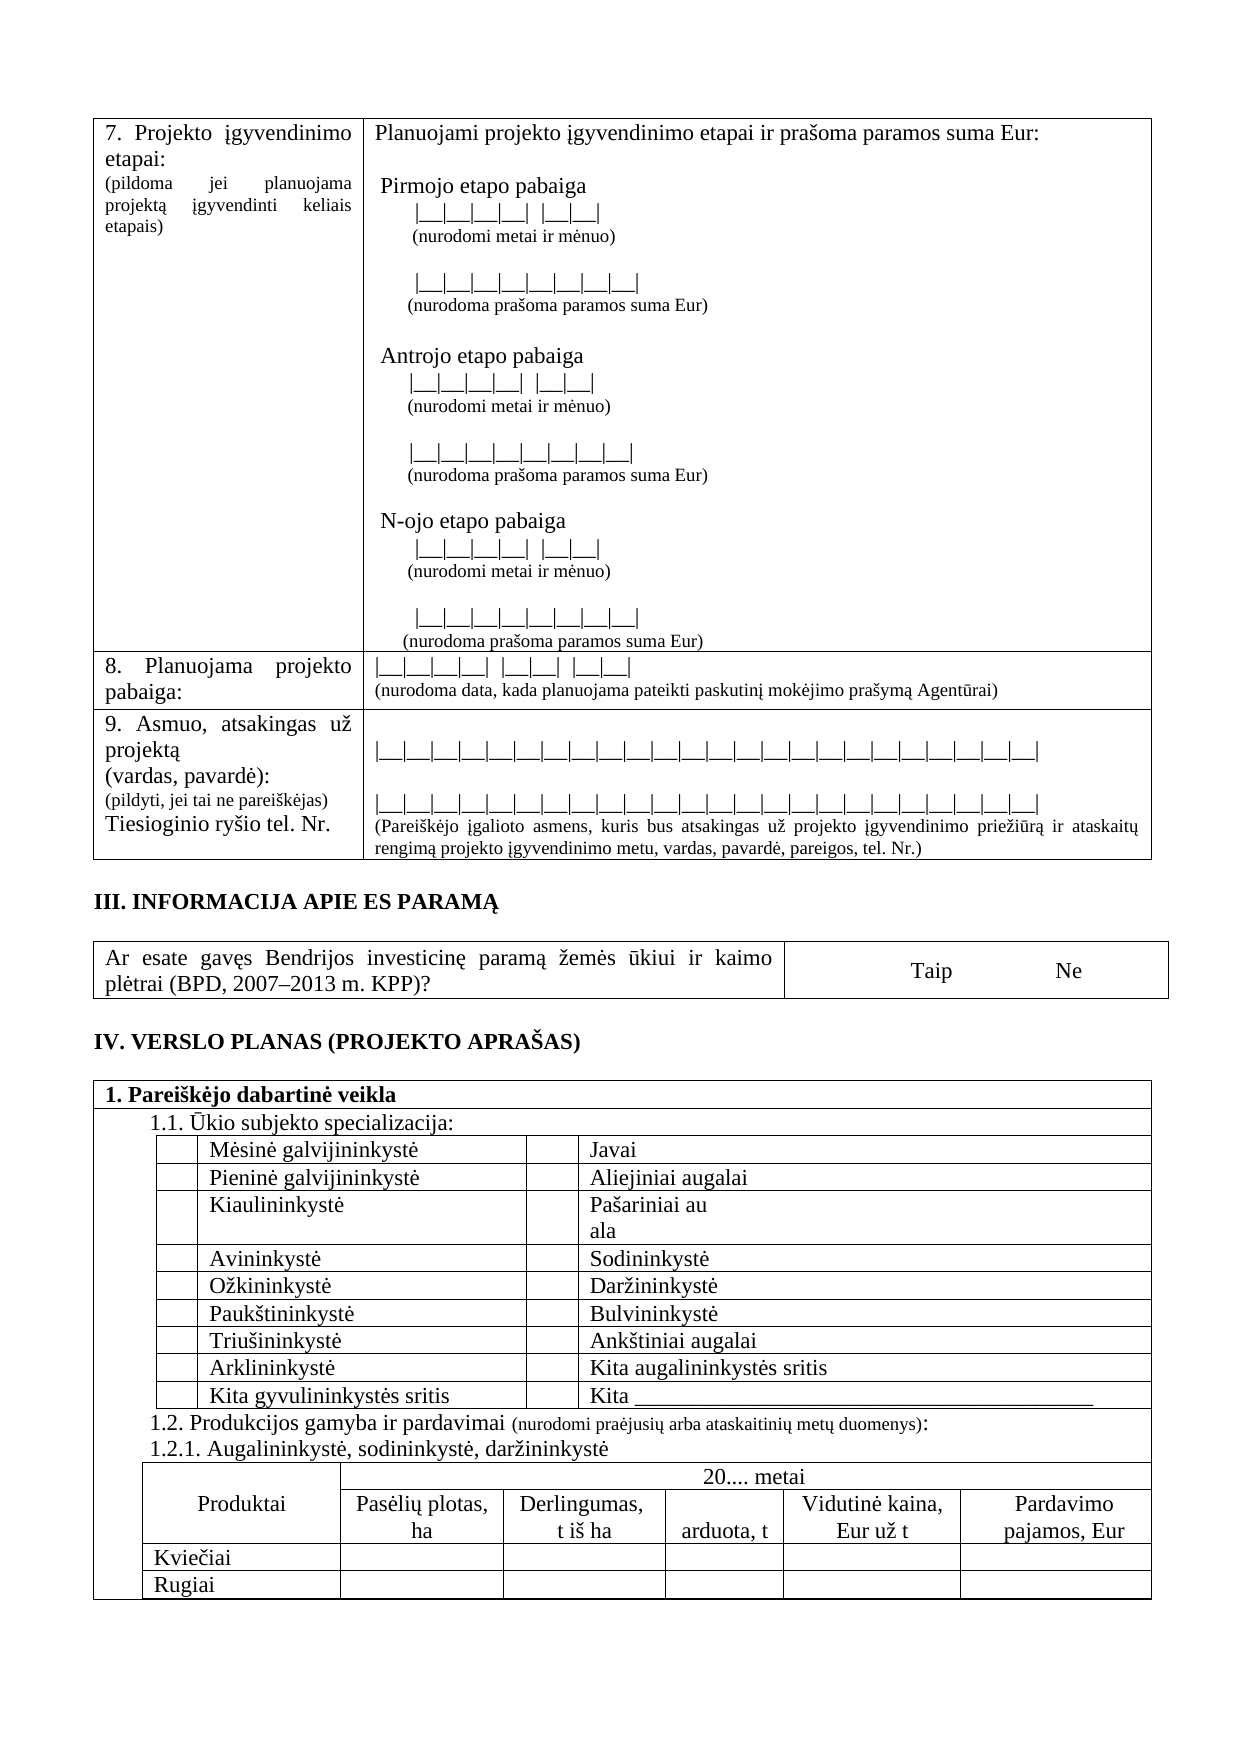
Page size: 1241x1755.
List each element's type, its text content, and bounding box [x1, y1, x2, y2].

table_cell [157, 1191, 197, 1244]
table_cell Pardavimo pajamos, Eur [961, 1490, 1151, 1543]
table_cell 7. Projekto įgyvendinimo etapai: (pildoma jei planuojama projektą įgyvendinti keliais etapais) [94, 119, 363, 651]
table_cell [157, 1300, 197, 1326]
table_cell arduota, t [666, 1490, 783, 1543]
table_cell [784, 1571, 960, 1598]
table_cell [527, 1300, 578, 1326]
table_cell Pašariniai au ala [579, 1191, 1151, 1244]
table_cell Pieninė galvijininkystė [198, 1164, 526, 1190]
table_header Taip Ne [785, 942, 1168, 998]
table_cell [527, 1245, 578, 1271]
table_cell [961, 1571, 1151, 1598]
table_cell Daržininkystė [579, 1272, 1151, 1298]
table_cell [157, 1272, 197, 1298]
table_cell Arklininkystė [198, 1354, 526, 1381]
table_header Produktai [143, 1463, 340, 1543]
table_cell [157, 1164, 197, 1190]
table_cell [504, 1544, 665, 1570]
table_cell [527, 1382, 578, 1408]
table_cell [527, 1354, 578, 1381]
table_cell [157, 1354, 197, 1381]
table_cell Pasėlių plotas, ha [341, 1490, 503, 1543]
table_cell Vidutinė kaina, Eur už t [784, 1490, 960, 1543]
table_cell [666, 1544, 783, 1570]
table_header Javai [579, 1136, 1151, 1163]
table_cell 8. Planuojama projekto pabaiga: [94, 652, 363, 709]
table_cell Kita augalininkystės sritis [579, 1354, 1151, 1381]
table_cell [157, 1245, 197, 1271]
table_cell Kita ________________________________________ [579, 1382, 1151, 1408]
table_cell Kiaulininkystė [198, 1191, 526, 1244]
table_cell [527, 1272, 578, 1298]
table_cell Triušininkystė [198, 1327, 526, 1353]
table_cell |__|__|__|__|__|__|__|__|__|__|__|__|__|__|__|__|__|__|__|__|__|__|__|__| |__|__|__|__|__|__|__|__|__|__|__|__|__|__|__|__|__|__|__|__|__|__|__|__| (Pareiškėjo įgalioto asmens, kuris bus atsakingas už projekto įgyvendinimo priežiūrą ir ataskaitų rengimą projekto įgyvendinimo metu, vardas, pavardė, pareigos, tel. Nr.) [364, 710, 1151, 858]
table_cell 1.1. Ūkio subjekto specializacija: 1.2. Produkcijos gamyba ir pardavimai (nurodomi praėjusių arba ataskaitinių metų duomenys): 1.2.1. Augalininkystė, sodininkystė, daržininkystė 1.2.2. Pieninė galvijininkystė Pieno kvota |__|__|__|__|(t) Ar planuojate didinti pieno gamybos apimtis? Taip Ne Jei taip, nurodyti planuojamą pieno kvotos įsigijimo šaltinį: 1.2.3. Mėsinė gyvulininkystė, paukštininkystė 1.2.4. Kita gamyba, paslaugos [94, 1109, 1151, 1599]
table_header 1. Pareiškėjo dabartinė veikla [94, 1081, 1151, 1108]
table_header 20.... metai [341, 1463, 1151, 1489]
table_cell [157, 1327, 197, 1353]
table_cell [157, 1382, 197, 1408]
table_cell Kita gyvulininkystės sritis [198, 1382, 526, 1408]
table_cell Aliejiniai augalai [579, 1164, 1151, 1190]
table_cell Avininkystė [198, 1245, 526, 1271]
table_header [527, 1136, 578, 1163]
text III. INFORMACIJA APIE ES PARAMĄ [94, 888, 1152, 914]
text IV. VERSLO PLANAS (PROJEKTO APRAŠAS) [94, 1028, 1152, 1054]
table_cell Paukštininkystė [198, 1300, 526, 1326]
table_cell [961, 1544, 1151, 1570]
table_cell Derlingumas, t iš ha [504, 1490, 665, 1543]
table_cell Planuojami projekto įgyvendinimo etapai ir prašoma paramos suma Eur: Pirmojo etapo pabaiga |__|__|__|__| |__|__| (nurodomi metai ir mėnuo) |__|__|__|__|__|__|__|__| (nurodoma prašoma paramos suma Eur) Antrojo etapo pabaiga |__|__|__|__| |__|__| (nurodomi metai ir mėnuo) |__|__|__|__|__|__|__|__| (nurodoma prašoma paramos suma Eur) N-ojo etapo pabaiga |__|__|__|__| |__|__| (nurodomi metai ir mėnuo) |__|__|__|__|__|__|__|__| (nurodoma prašoma paramos suma Eur) [364, 119, 1151, 651]
table_cell [527, 1327, 578, 1353]
table_cell Sodininkystė [579, 1245, 1151, 1271]
table_cell [341, 1571, 503, 1598]
table_header Mėsinė galvijininkystė [198, 1136, 526, 1163]
table_cell Rugiai [143, 1571, 340, 1598]
table_cell Kviečiai [143, 1544, 340, 1570]
table_cell [504, 1571, 665, 1598]
table_cell Bulvininkystė [579, 1300, 1151, 1326]
table_header Ar esate gavęs Bendrijos investicinę paramą žemės ūkiui ir kaimo plėtrai (BPD, 2007–2013 m. KPP)? [94, 942, 784, 998]
table_cell [784, 1544, 960, 1570]
table_cell Ankštiniai augalai [579, 1327, 1151, 1353]
table_cell [341, 1544, 503, 1570]
table_cell 9. Asmuo, atsakingas už projektą (vardas, pavardė): (pildyti, jei tai ne pareiškėjas) Tiesioginio ryšio tel. Nr. [94, 710, 363, 858]
table_cell [527, 1164, 578, 1190]
table_cell [527, 1191, 578, 1244]
table_cell Ožkininkystė [198, 1272, 526, 1298]
table_cell [666, 1571, 783, 1598]
table_header [157, 1136, 197, 1163]
table_cell |__|__|__|__| |__|__| |__|__| (nurodoma data, kada planuojama pateikti paskutinį mokėjimo prašymą Agentūrai) [364, 652, 1151, 709]
